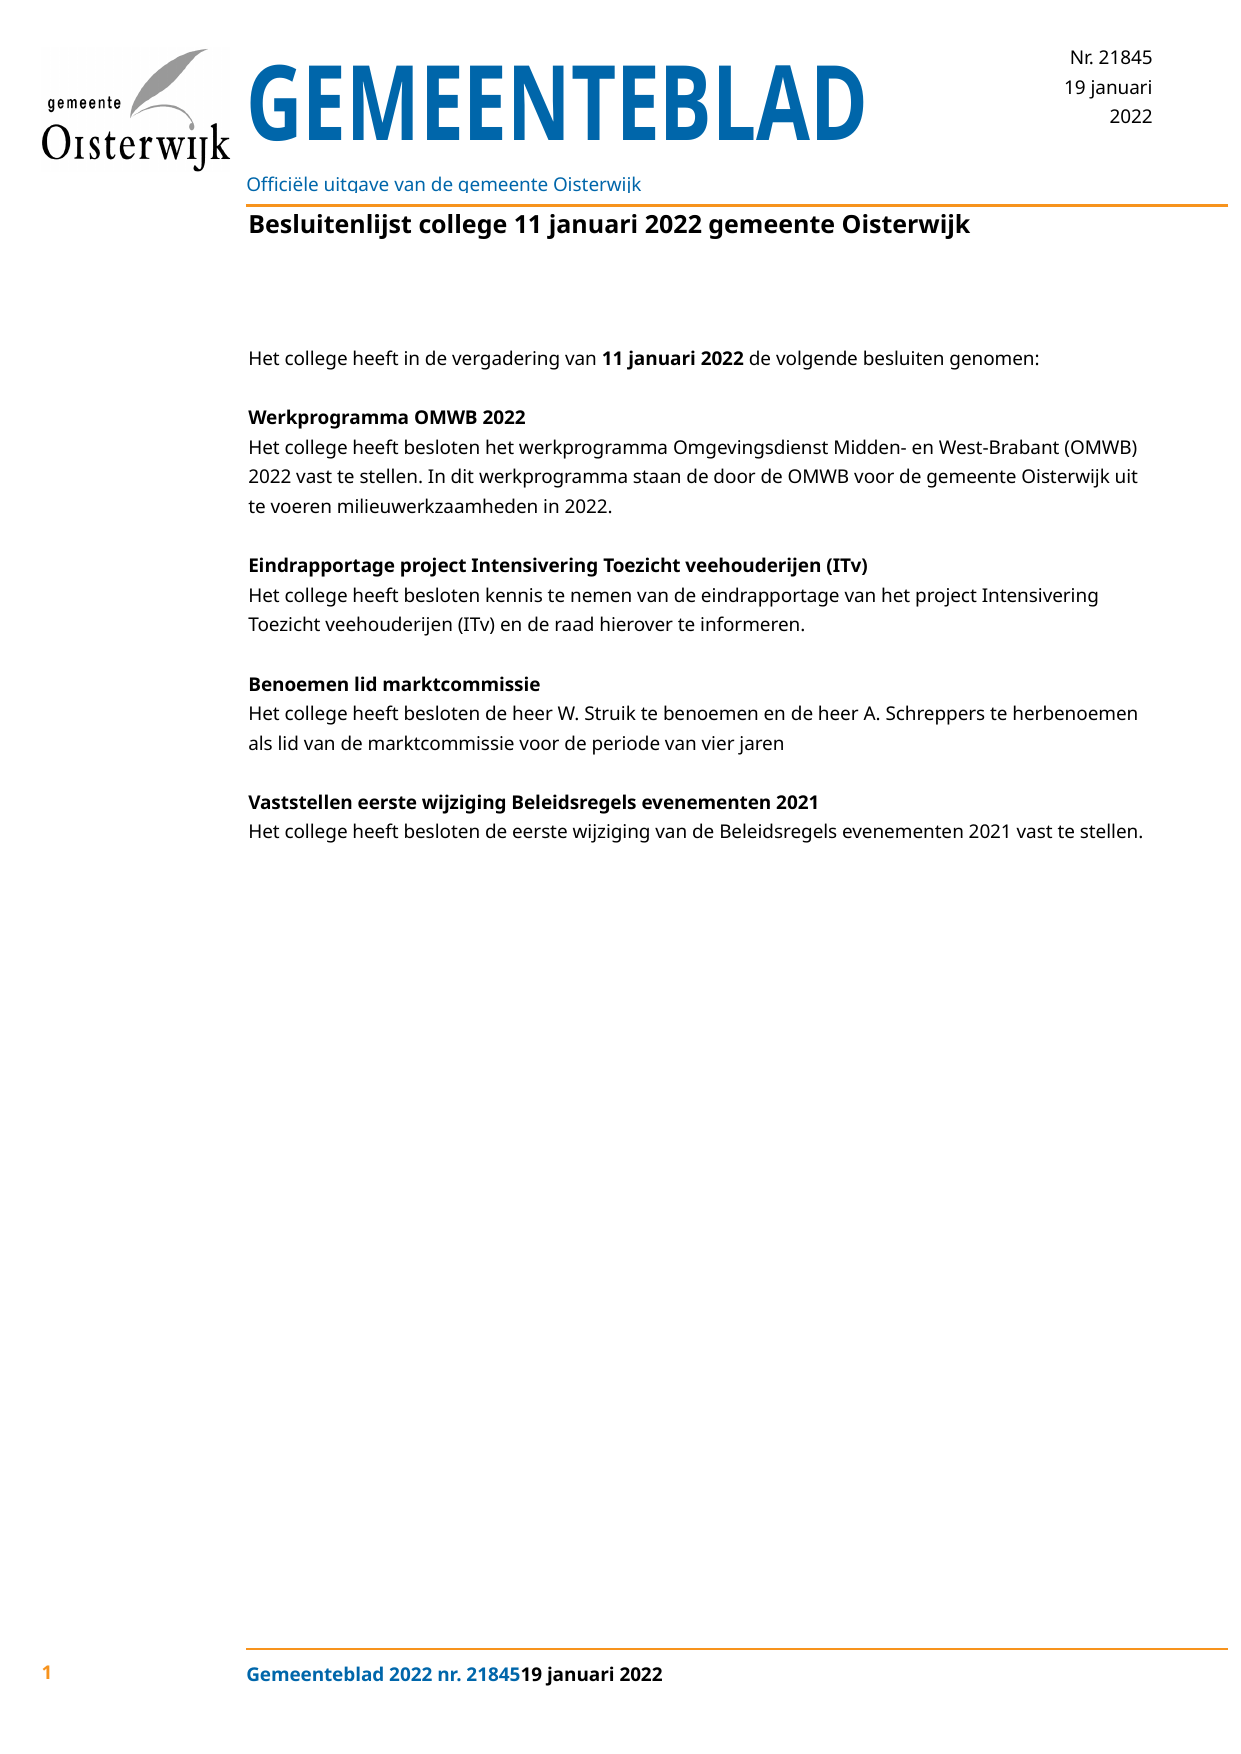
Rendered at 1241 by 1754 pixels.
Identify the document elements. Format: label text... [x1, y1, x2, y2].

text Vaststellen eerste wijziging Beleidsregels evenementen 2021 [248, 789, 1152, 815]
text Besluitenlijst college 11 januari 2022 gemeente Oisterwijk [248, 207, 1152, 241]
text Het college heeft besloten het werkprogramma Omgevingsdienst Midden- en West-Brabant (OMWB) 2022 vast te stellen. In dit werkprogramma staan de door de OMWB voor de gemeente Oisterwijk uit te voeren milieuwerkzaamheden in 2022. [248, 434, 1152, 519]
text Werkprogramma OMWB 2022 [248, 404, 1152, 430]
text Benoemen lid marktcommissie [248, 671, 1152, 696]
picture [41, 47, 231, 172]
text Eindrapportage project Intensivering Toezicht veehouderijen (ITv) [248, 552, 1152, 578]
text Het college heeft besloten kennis te nemen van de eindrapportage van het project Intensivering Toezicht veehouderijen (ITv) en de raad hierover te informeren. [248, 582, 1152, 637]
text Het college heeft besloten de heer W. Struik te benoemen en de heer A. Schreppers te herbenoemen als lid van de marktcommissie voor de periode van vier jaren [248, 700, 1152, 756]
text Het college heeft besloten de eerste wijziging van de Beleidsregels evenementen 2021 vast te stellen. [248, 819, 1152, 844]
text Het college heeft in de vergadering van 11 januari 2022 de volgende besluiten genomen: [248, 345, 1152, 371]
